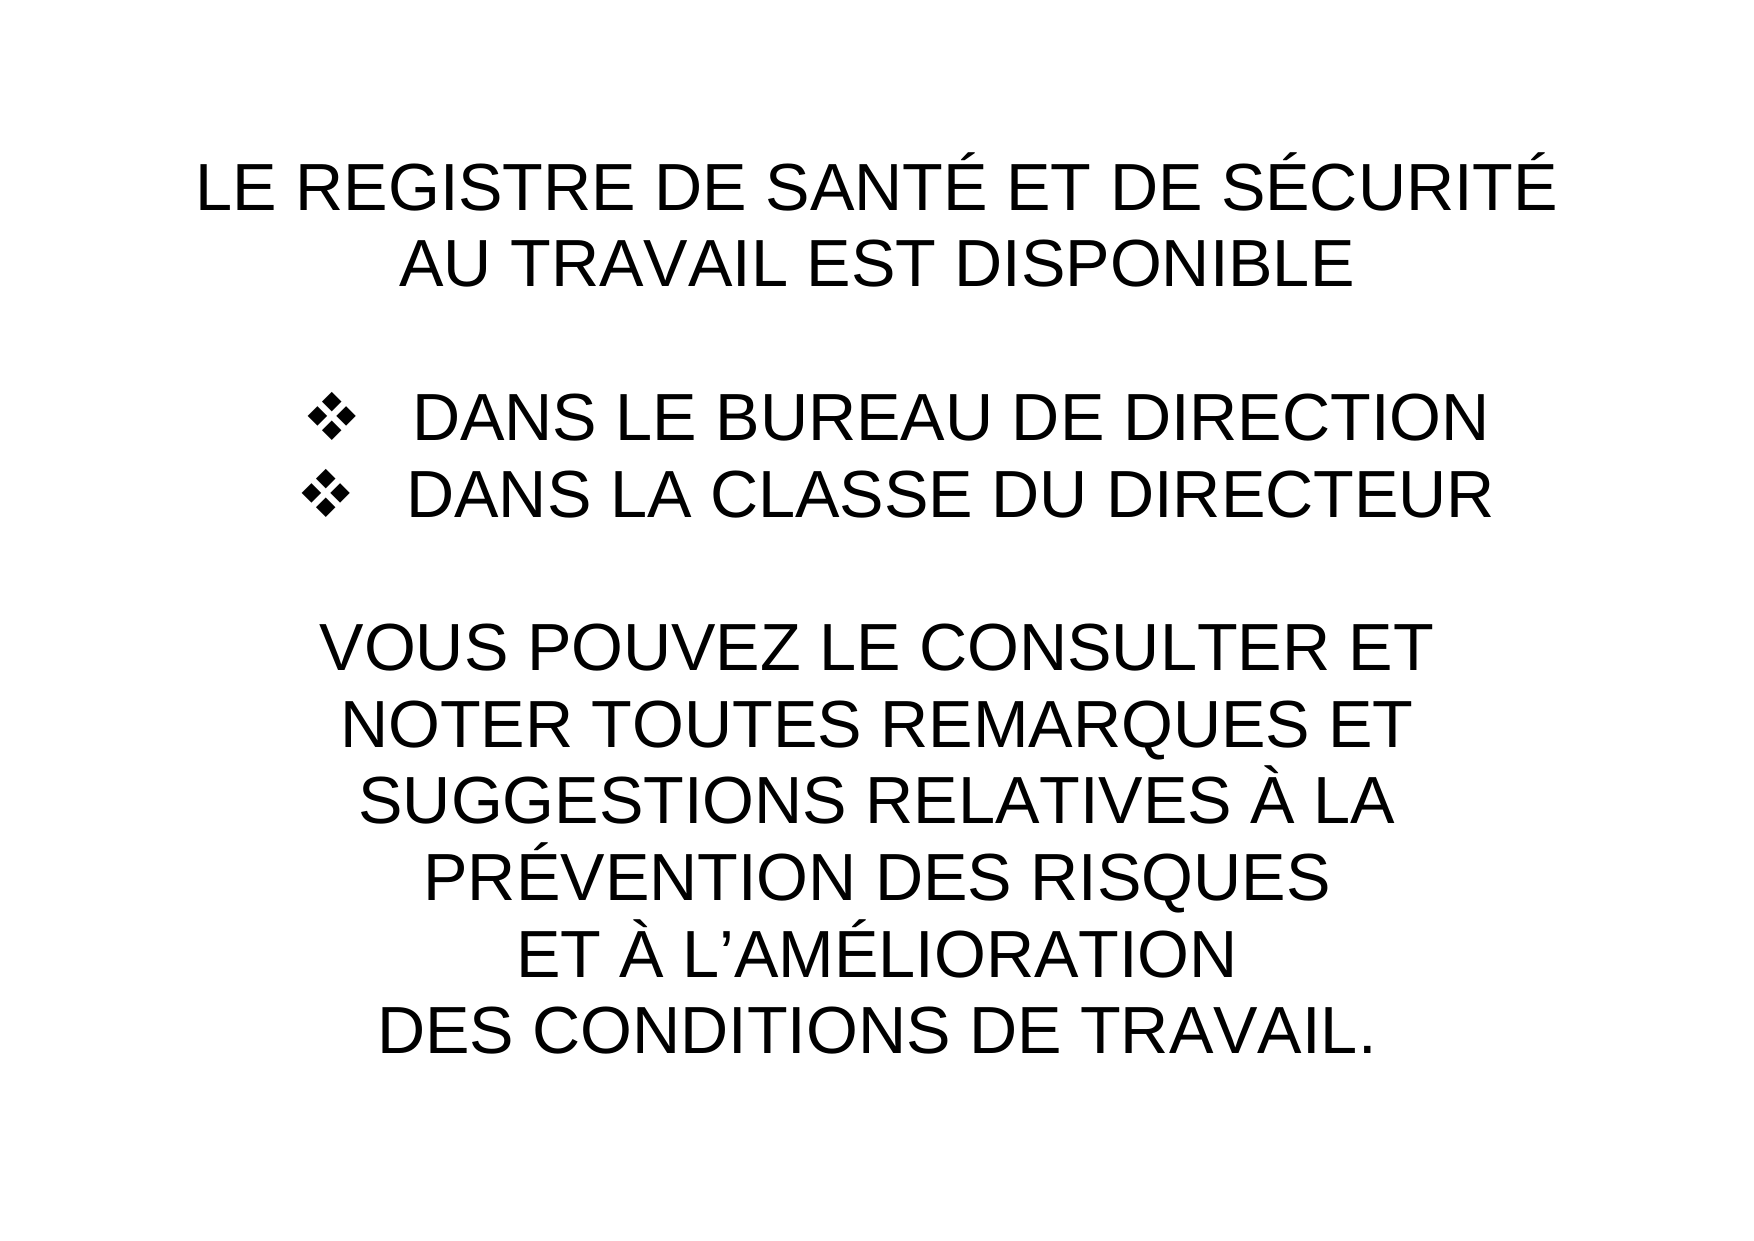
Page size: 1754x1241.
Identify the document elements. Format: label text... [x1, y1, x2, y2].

text LE REGISTRE DE SANTÉ ET DE SÉCURITÉ AU TRAVAIL EST DISPONIBLE [148, 148, 1606, 301]
text DES CONDITIONS DE TRAVAIL. [148, 991, 1606, 1068]
text VOUS POUVEZ LE CONSULTER ET NOTER TOUTES REMARQUES ET SUGGESTIONS RELATIVES À LA PRÉVENTION DES RISQUES ET À L’AMÉLIORATION [148, 608, 1606, 991]
list DANS LE BUREAU DE DIRECTION [185, 378, 1606, 454]
list DANS LA CLASSE DU DIRECTEUR [185, 454, 1606, 531]
